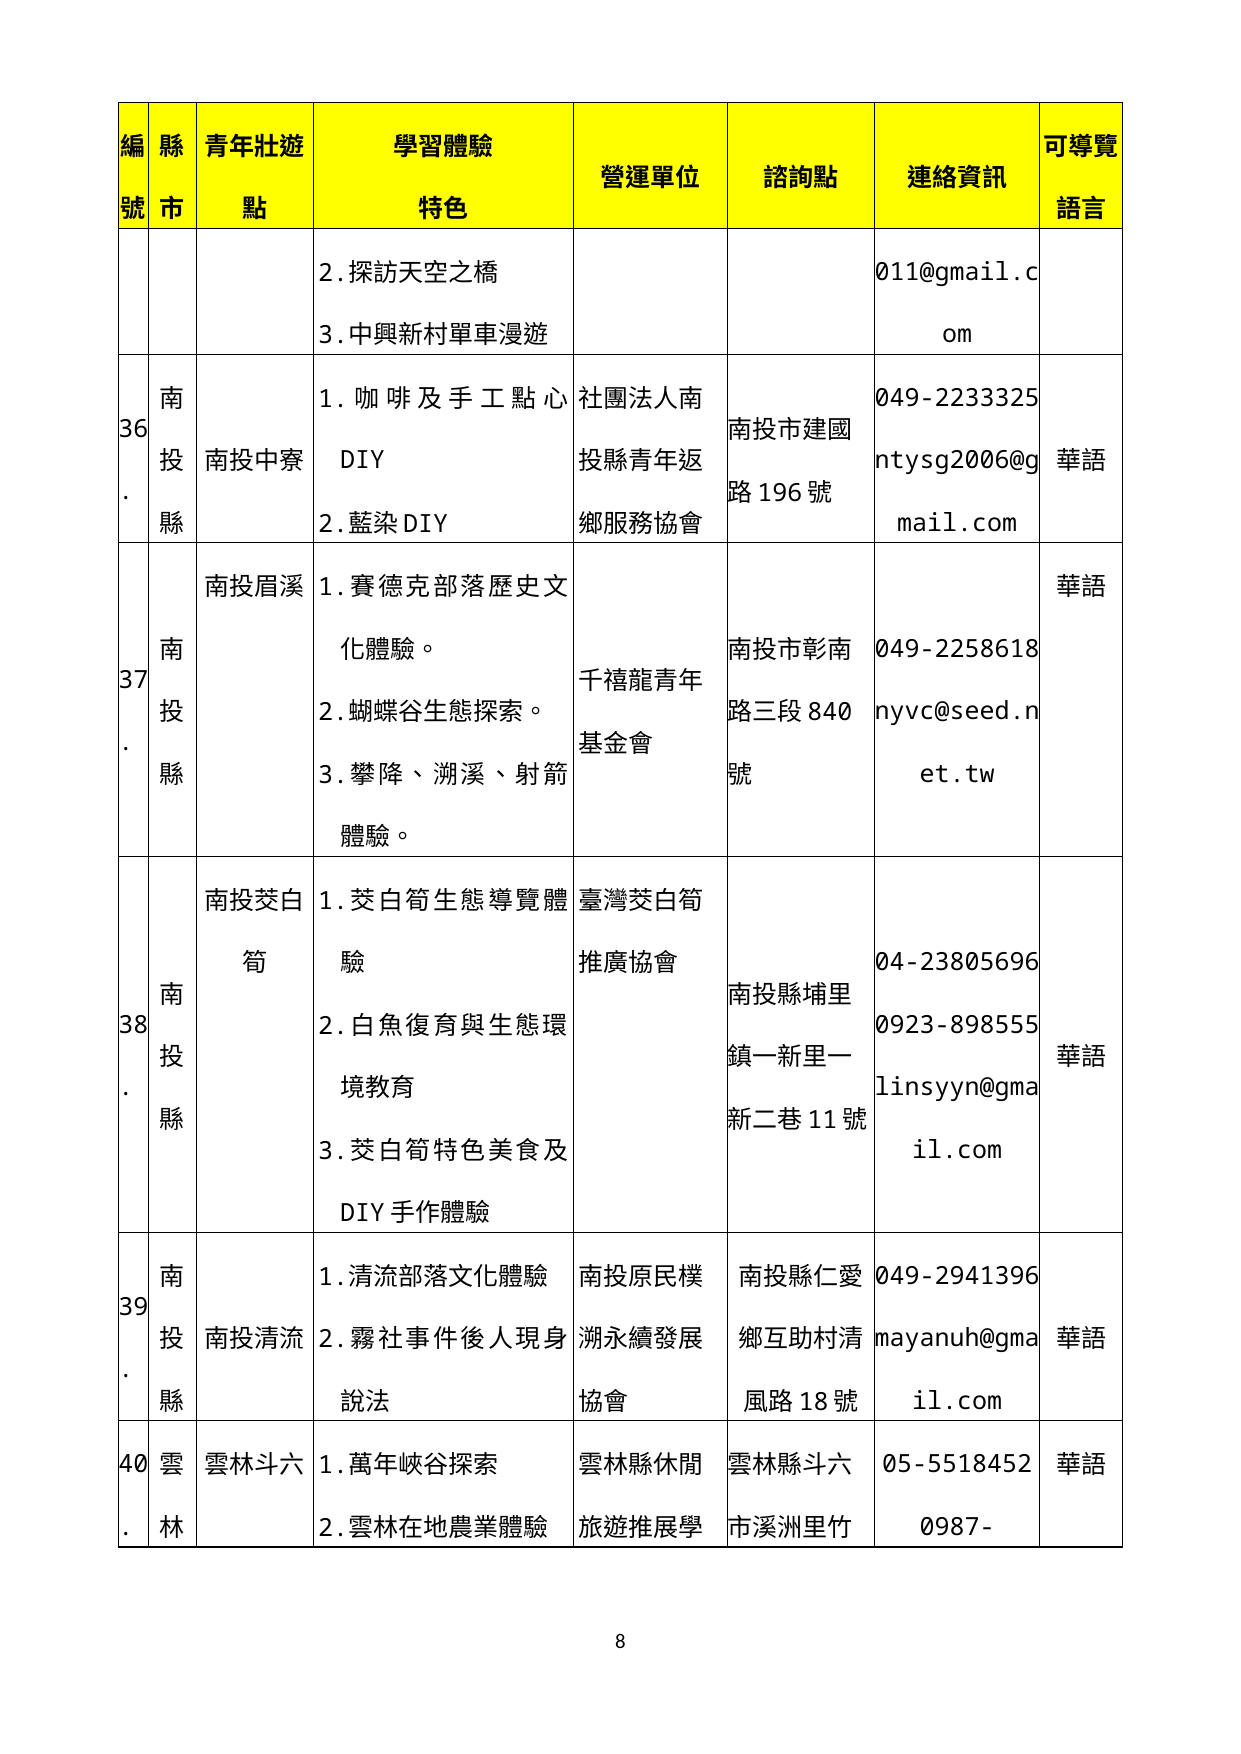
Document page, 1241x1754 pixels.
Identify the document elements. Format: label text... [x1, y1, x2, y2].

table_cell 南投清流 [197, 1233, 313, 1420]
table_cell 011@gmail.com [875, 229, 1039, 354]
table_cell 華語 [1040, 1421, 1122, 1546]
table_cell 049-2258618 nyvc@seed.net.tw [875, 543, 1039, 856]
table_cell 049-2233325 ntysg2006@gmail.com [875, 355, 1039, 542]
table_cell [119, 1421, 148, 1546]
table_header 青年壯遊點 [197, 103, 313, 228]
table_cell 臺灣茭白筍推廣協會 [574, 857, 727, 1232]
table_cell [119, 355, 148, 542]
table_cell [197, 229, 313, 354]
table_cell [574, 229, 727, 354]
table_cell 1.清流部落文化體驗 2.霧社事件後人現身說法 [314, 1233, 573, 1420]
table_cell 雲林縣斗六市溪洲里竹 [728, 1421, 874, 1546]
table_cell 雲林縣休閒旅遊推展學 [574, 1421, 727, 1546]
table_cell 雲林斗六 [197, 1421, 313, 1546]
table_cell [119, 1233, 148, 1420]
table_cell 南投中寮 [197, 355, 313, 542]
table_cell [122, 1458, 127, 1466]
table_cell 雲林 [149, 1421, 196, 1546]
table_cell 社團法人南投縣青年返鄉服務協會 [574, 355, 727, 542]
table_header 學習體驗 特色 [314, 103, 573, 228]
table_cell 1.咖啡及手工點心DIY 2.藍染DIY [314, 355, 573, 542]
table_cell 南投市彰南路三段840號 [728, 543, 874, 856]
table_cell 1.萬年峽谷探索 2.雲林在地農業體驗 [314, 1421, 573, 1546]
table_header 連絡資訊 [875, 103, 1039, 228]
table_cell 南投縣埔里鎮一新里一新二巷11號 [728, 857, 874, 1232]
table_cell 04-23805696 0923-898555 linsyyn@gmail.com [875, 857, 1039, 1232]
table_header 營運單位 [574, 103, 727, 228]
table_cell 1.茭白筍生態導覽體驗 2.白魚復育與生態環境教育 3.茭白筍特色美食及DIY手作體驗 [314, 857, 573, 1232]
table_header 縣市 [149, 103, 196, 228]
table_cell [119, 857, 148, 1232]
table_cell 05-5518452 0987- [875, 1421, 1039, 1546]
table_cell [1040, 229, 1122, 354]
table_cell 南投縣 [149, 857, 196, 1232]
table_cell 南投縣仁愛鄉互助村清風路18號 [728, 1233, 874, 1420]
table_cell [119, 229, 148, 354]
table_cell 華語 [1040, 857, 1122, 1232]
table_cell 華語 [1040, 1233, 1122, 1420]
table_cell 南投縣 [149, 355, 196, 542]
table_header 編號 [119, 103, 148, 228]
table_cell [728, 229, 874, 354]
table_cell 1.賽德克部落歷史文化體驗。 2.蝴蝶谷生態探索。 3.攀降、溯溪、射箭體驗。 [314, 543, 573, 856]
table_cell 南投原民樸溯永續發展協會 [574, 1233, 727, 1420]
table_cell [149, 229, 196, 354]
table_cell 南投茭白筍 [197, 857, 313, 1232]
table_cell 南投縣 [149, 1233, 196, 1420]
table_cell 南投眉溪 [197, 543, 313, 856]
table_header 可導覽語言 [1040, 103, 1122, 228]
table_cell 南投縣 [149, 543, 196, 856]
table_cell 華語 [1040, 543, 1122, 856]
table_cell 049-2941396 mayanuh@gmail.com [875, 1233, 1039, 1420]
table_cell 千禧龍青年基金會 [574, 543, 727, 856]
table_header 諮詢點 [728, 103, 874, 228]
table_cell 華語 [1040, 355, 1122, 542]
table_cell 2.探訪天空之橋 3.中興新村單車漫遊 [314, 229, 573, 354]
table_cell 南投市建國路196號 [728, 355, 874, 542]
table_cell [119, 543, 148, 856]
